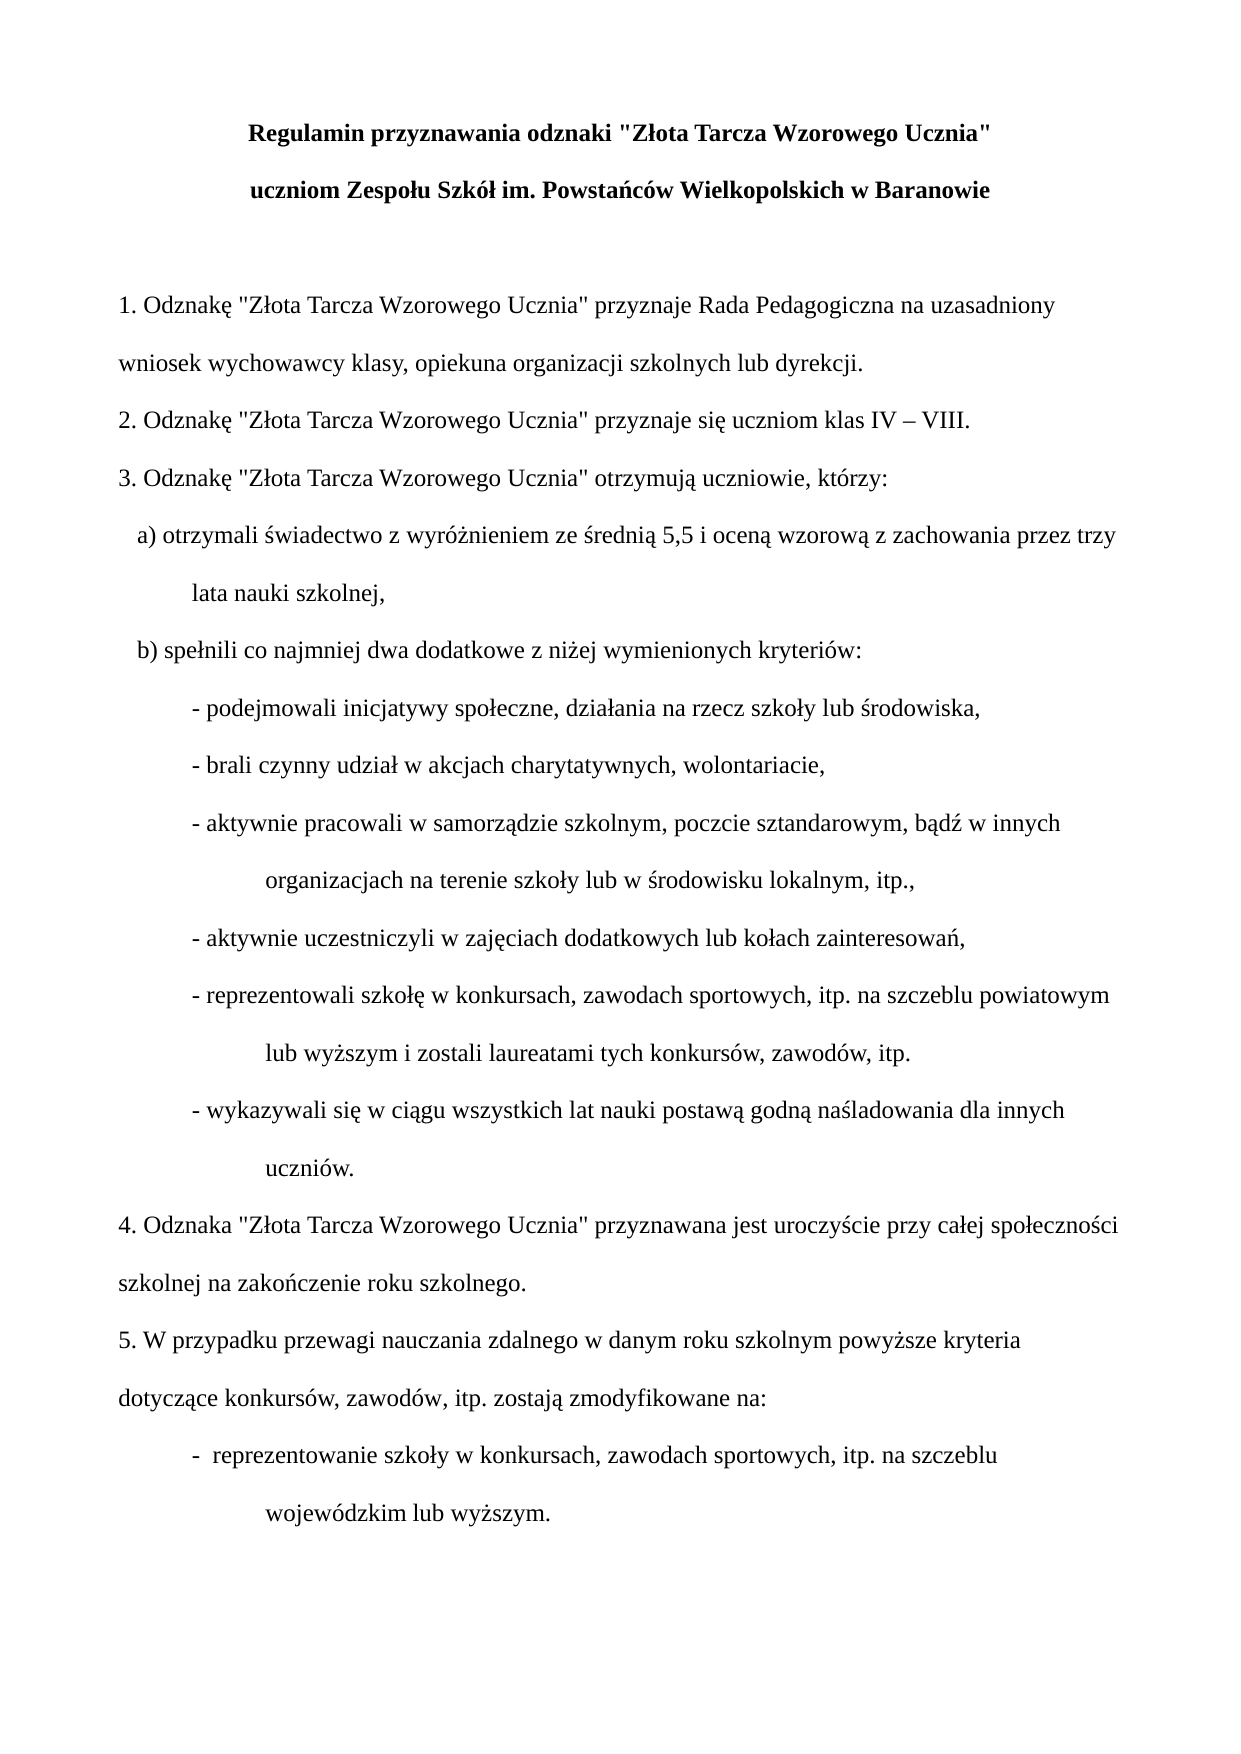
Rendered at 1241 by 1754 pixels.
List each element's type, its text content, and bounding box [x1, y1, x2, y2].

list - brali czynny udział w akcjach charytatywnych, wolontariacie, [118, 751, 1122, 779]
text uczniom Zespołu Szkół im. Powstańców Wielkopolskich w Baranowie [118, 176, 1122, 204]
list - aktywnie uczestniczyli w zajęciach dodatkowych lub kołach zainteresowań, [118, 923, 1122, 952]
list 1. Odznakę "Złota Tarcza Wzorowego Ucznia" przyznaje Rada Pedagogiczna na uzasadniony wniosek wychowawcy klasy, opiekuna organizacji szkolnych lub dyrekcji. [118, 291, 1122, 377]
list 2. Odznakę "Złota Tarcza Wzorowego Ucznia" przyznaje się uczniom klas IV – VIII. [118, 406, 1122, 434]
text 5. W przypadku przewagi nauczania zdalnego w danym roku szkolnym powyższe kryteria dotyczące konkursów, zawodów, itp. zostają zmodyfikowane na: [118, 1326, 1122, 1412]
text Regulamin przyznawania odznaki "Złota Tarcza Wzorowego Ucznia" [118, 118, 1122, 147]
text - reprezentowali szkołę w konkursach, zawodach sportowych, itp. na szczeblu powiatowym lub wyższym i zostali laureatami tych konkursów, zawodów, itp. [118, 981, 1122, 1067]
text - reprezentowanie szkoły w konkursach, zawodach sportowych, itp. na szczeblu wojewódzkim lub wyższym. [118, 1441, 1122, 1527]
text 4. Odznaka "Złota Tarcza Wzorowego Ucznia" przyznawana jest uroczyście przy całej społeczności szkolnej na zakończenie roku szkolnego. [118, 1211, 1122, 1297]
list - podejmowali inicjatywy społeczne, działania na rzecz szkoły lub środowiska, [118, 693, 1122, 722]
list - aktywnie pracowali w samorządzie szkolnym, poczcie sztandarowym, bądź w innych organizacjach na terenie szkoły lub w środowisku lokalnym, itp., [118, 808, 1122, 894]
list 3. Odznakę "Złota Tarcza Wzorowego Ucznia" otrzymują uczniowie, którzy: a) otrzymali świadectwo z wyróżnieniem ze średnią 5,5 i oceną wzorową z zachowania przez trzy lata nauki szkolnej, b) spełnili co najmniej dwa dodatkowe z niżej wymienionych kryteriów: [118, 463, 1122, 664]
text - wykazywali się w ciągu wszystkich lat nauki postawą godną naśladowania dla innych uczniów. [118, 1096, 1122, 1182]
